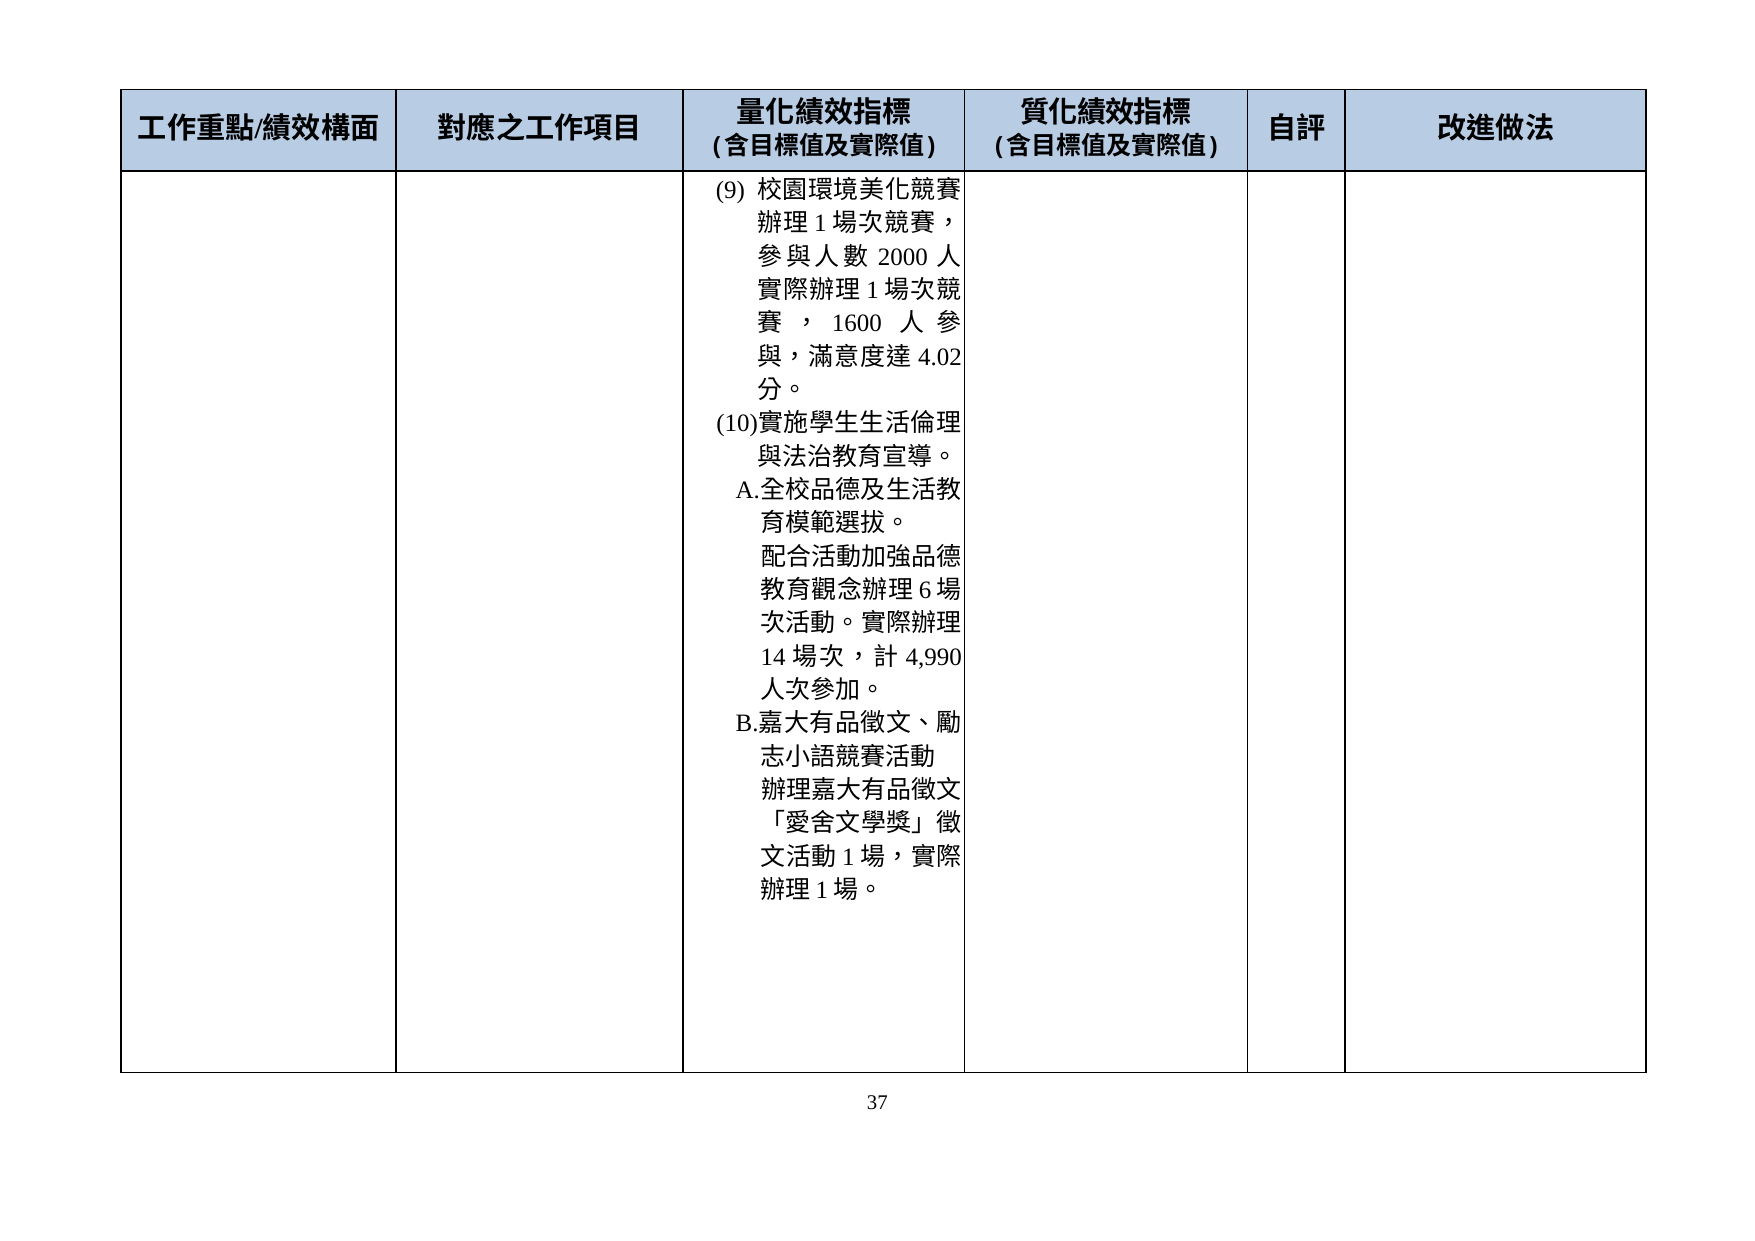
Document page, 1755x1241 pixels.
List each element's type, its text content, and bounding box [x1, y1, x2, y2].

table_header 自評 [1248, 90, 1344, 170]
table_cell 1.新生始業生活知能輔導。 2.學生生活安全講座(學生安全、紫錐花反毒運動、反詐騙、反溺水、校外賃居安全、全民國防宣導活動) 。 3.推動品德教育系列活動。 「通識課程品德教育」課程。 「向職場達人學習」講座。 「宿舍羽球盃」邀請賽。 「品德教育推廣暨實驗室安全衛生教育訓練」研習。 「網路言行法律責任」講座。 「賃居有品你我有格」講座。 「健康從小教教育我最棒」服務學習。 謝師恩專刊。 校園環境美化競賽 實施學生生活倫理與法治教育宣導 全校品德及生活教育宣導。 嘉大有品徵文、勵志小語競賽活動。 [397, 172, 682, 1072]
table_cell [122, 172, 395, 1072]
table_header 質化績效指標 (含目標值及實際值) [965, 90, 1247, 170]
table_cell [1248, 172, 1344, 1072]
table_cell [965, 172, 1247, 1072]
table_header 量化績效指標 (含目標值及實際值) [684, 90, 964, 170]
table_header 工作重點/績效構面 [122, 90, 395, 170]
table_header 改進做法 [1346, 90, 1645, 170]
table_cell 1.辦理1場，預計1,800位新生參與，實際參與學生計1,880位。 2.辦理3場(各校區1場)計1,800人參與。實際辦理6場次，參與學生計2,125位。 3. 通識課程品德教育演講2 場，參與人數80人；校外參訪1 次，參與人數40人；五點量表3.5以上。實際演講2場，參與人數205人。校外參訪1次， 60人參與滿意度4.37分。 向職場達人學習辦理2場，參與人數60人次；滿意度達3.5(5等量表)。實際辦理2場，83人參與次，滿意度達4.60分。 「宿舍羽球盃」邀請賽辦理1場，參與人數200人；滿意度達3.5(5等量表)。實際辦理1場， 190人參與，滿意度達4.26分 品德教育推廣暨實驗室安全衛生教育訓練辦理1場2天參與人數約200人滿意度達3.5(5等量表)。實際辦理1場2天，398人參與，滿意度達4.47分。 「網路言行法律責任」講座辦理1場參與人數100人，滿意度達3.5(5等量表)。實際辦理1場67人參與。滿意度達4.67分。 「賃居有品你我有格」講座辦理3場，參與人數1,000人，滿意度達3.5(5等量表)。實際辦理3場，1,500人參與，滿意度達4.11分。 「健康從小教教育我最棒」服務學習完成成龍村環境美化活動1次，2位以上藝術家完成作品，衛教活動1次實際完成成龍村環境美化活動1次，2位以上藝術家完成作品，衛教活動1次，83人次參加滿意度達4.48分。 謝師恩專刊錄取稿件12件，印製1500張閱覽。實際錄取稿件12件印製1500張閱覽 校園環境美化競賽辦理1場次競賽，參與人數2000人實際辦理1場次競賽，1600人參與，滿意度達4.02分。 (10)實施學生生活倫理 與法治教育宣導。 A.全校品德及生活教育模範選拔。 配合活動加強品德教育觀念辦理6場次活動。實際辦理14場次，計4,990人次參加。 B.嘉大有品徵文、勵志小語競賽活動 辦理嘉大有品徵文「愛舍文學獎」徵文活動1場，實際辦理1場。 [684, 172, 964, 1072]
table_cell [1346, 172, 1645, 1072]
table_header 對應之工作項目 [397, 90, 682, 170]
